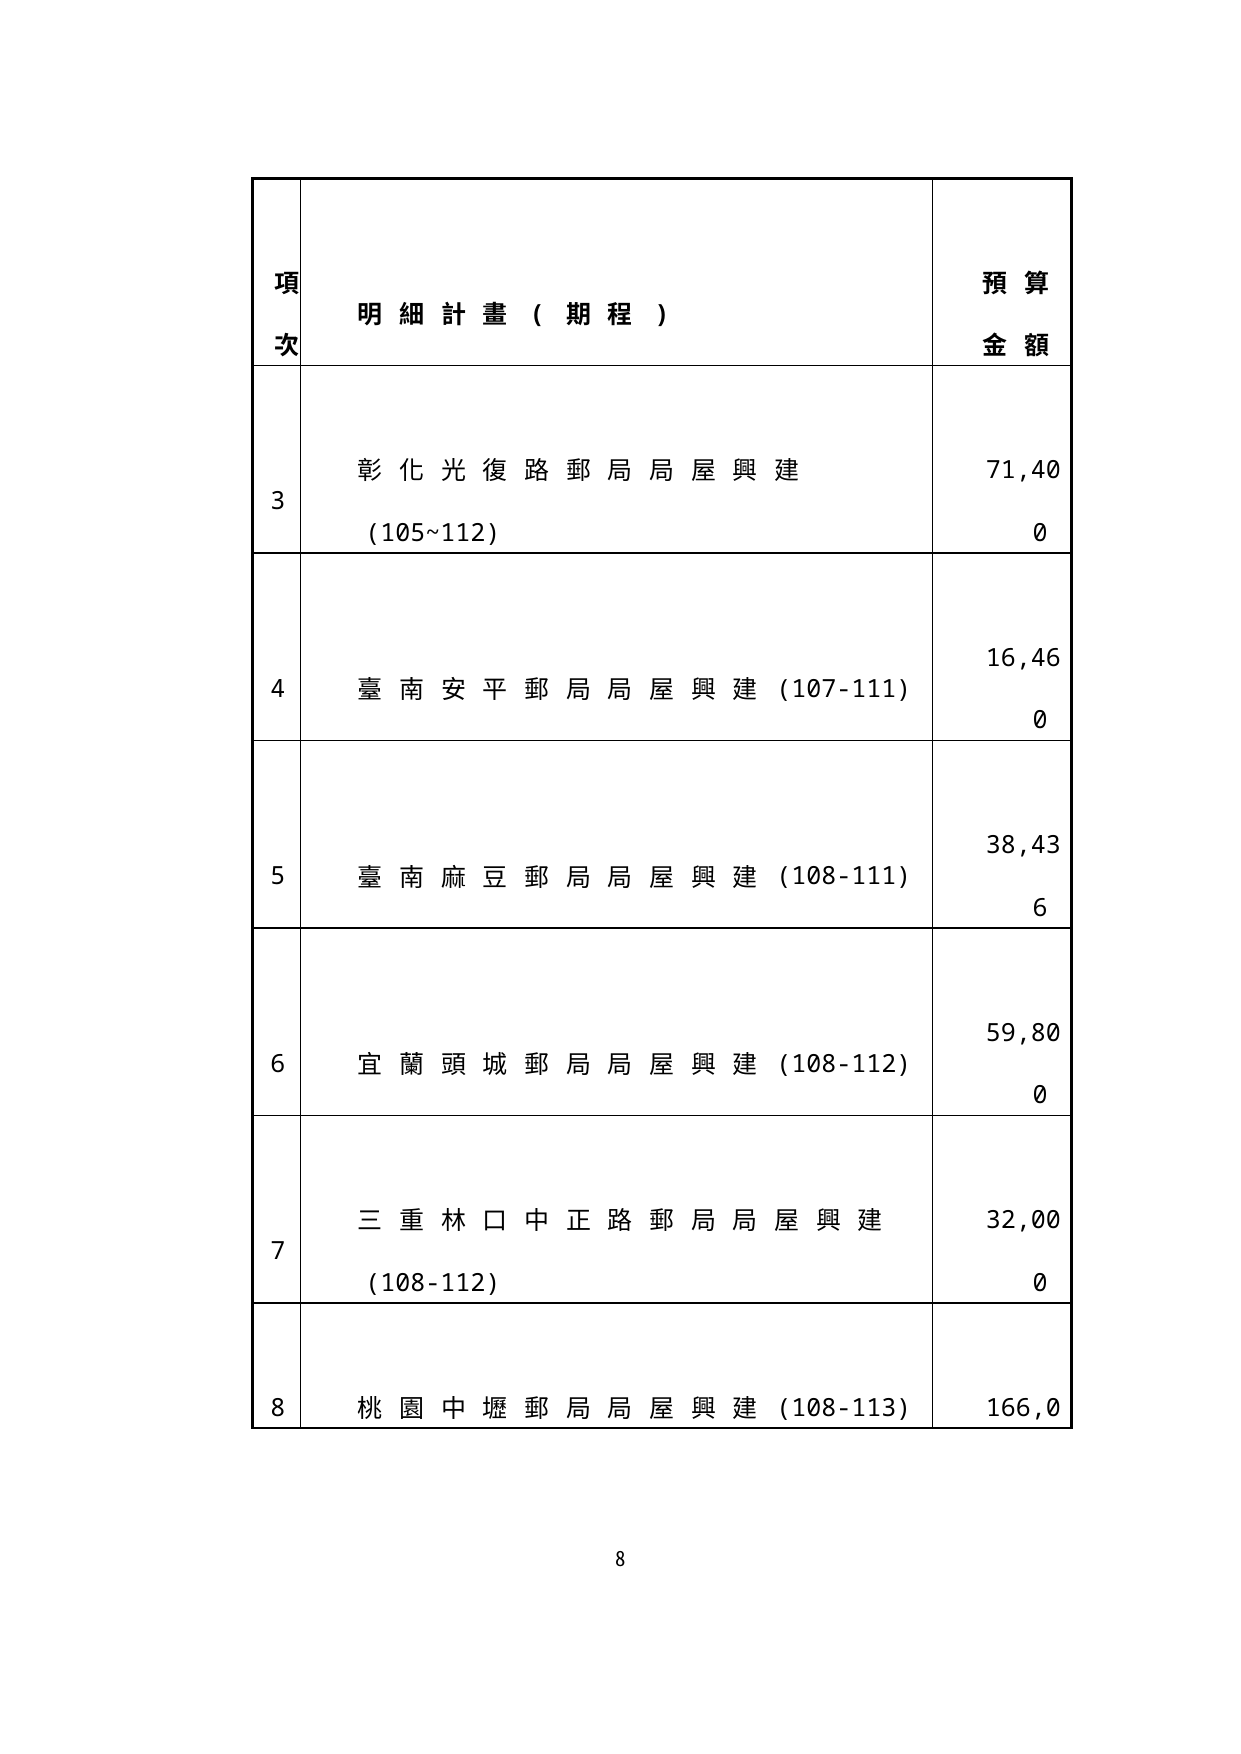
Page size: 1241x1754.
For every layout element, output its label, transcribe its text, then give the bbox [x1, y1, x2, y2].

table_cell 71,400 [933, 366, 1070, 552]
table_cell 宜蘭頭城郵局局屋興建(108-112) [301, 929, 932, 1115]
table_cell 3 [254, 366, 300, 552]
table_cell 32,000 [933, 1116, 1070, 1302]
table_cell 臺南麻豆郵局局屋興建(108-111) [301, 741, 932, 927]
table_cell 6 [254, 929, 300, 1115]
table_header 項次 [254, 180, 300, 365]
table_cell 166,0 [933, 1304, 1070, 1427]
table_cell 59,800 [933, 929, 1070, 1115]
table_cell 三重林口中正路郵局局屋興建(108-112) [301, 1116, 932, 1302]
table_cell 桃園中壢郵局局屋興建(108-113) [301, 1304, 932, 1427]
table_cell 38,436 [933, 741, 1070, 927]
table_cell 7 [254, 1116, 300, 1302]
table_cell 5 [254, 741, 300, 927]
table_cell 8 [254, 1304, 300, 1427]
table_cell 16,460 [933, 554, 1070, 740]
table_cell 臺南安平郵局局屋興建(107-111) [301, 554, 932, 740]
table_header 明細計畫(期程) [301, 180, 932, 365]
table_header 預算金額 [933, 180, 1070, 365]
table_cell 彰化光復路郵局局屋興建(105~112) [301, 366, 932, 552]
table_cell 4 [254, 554, 300, 740]
